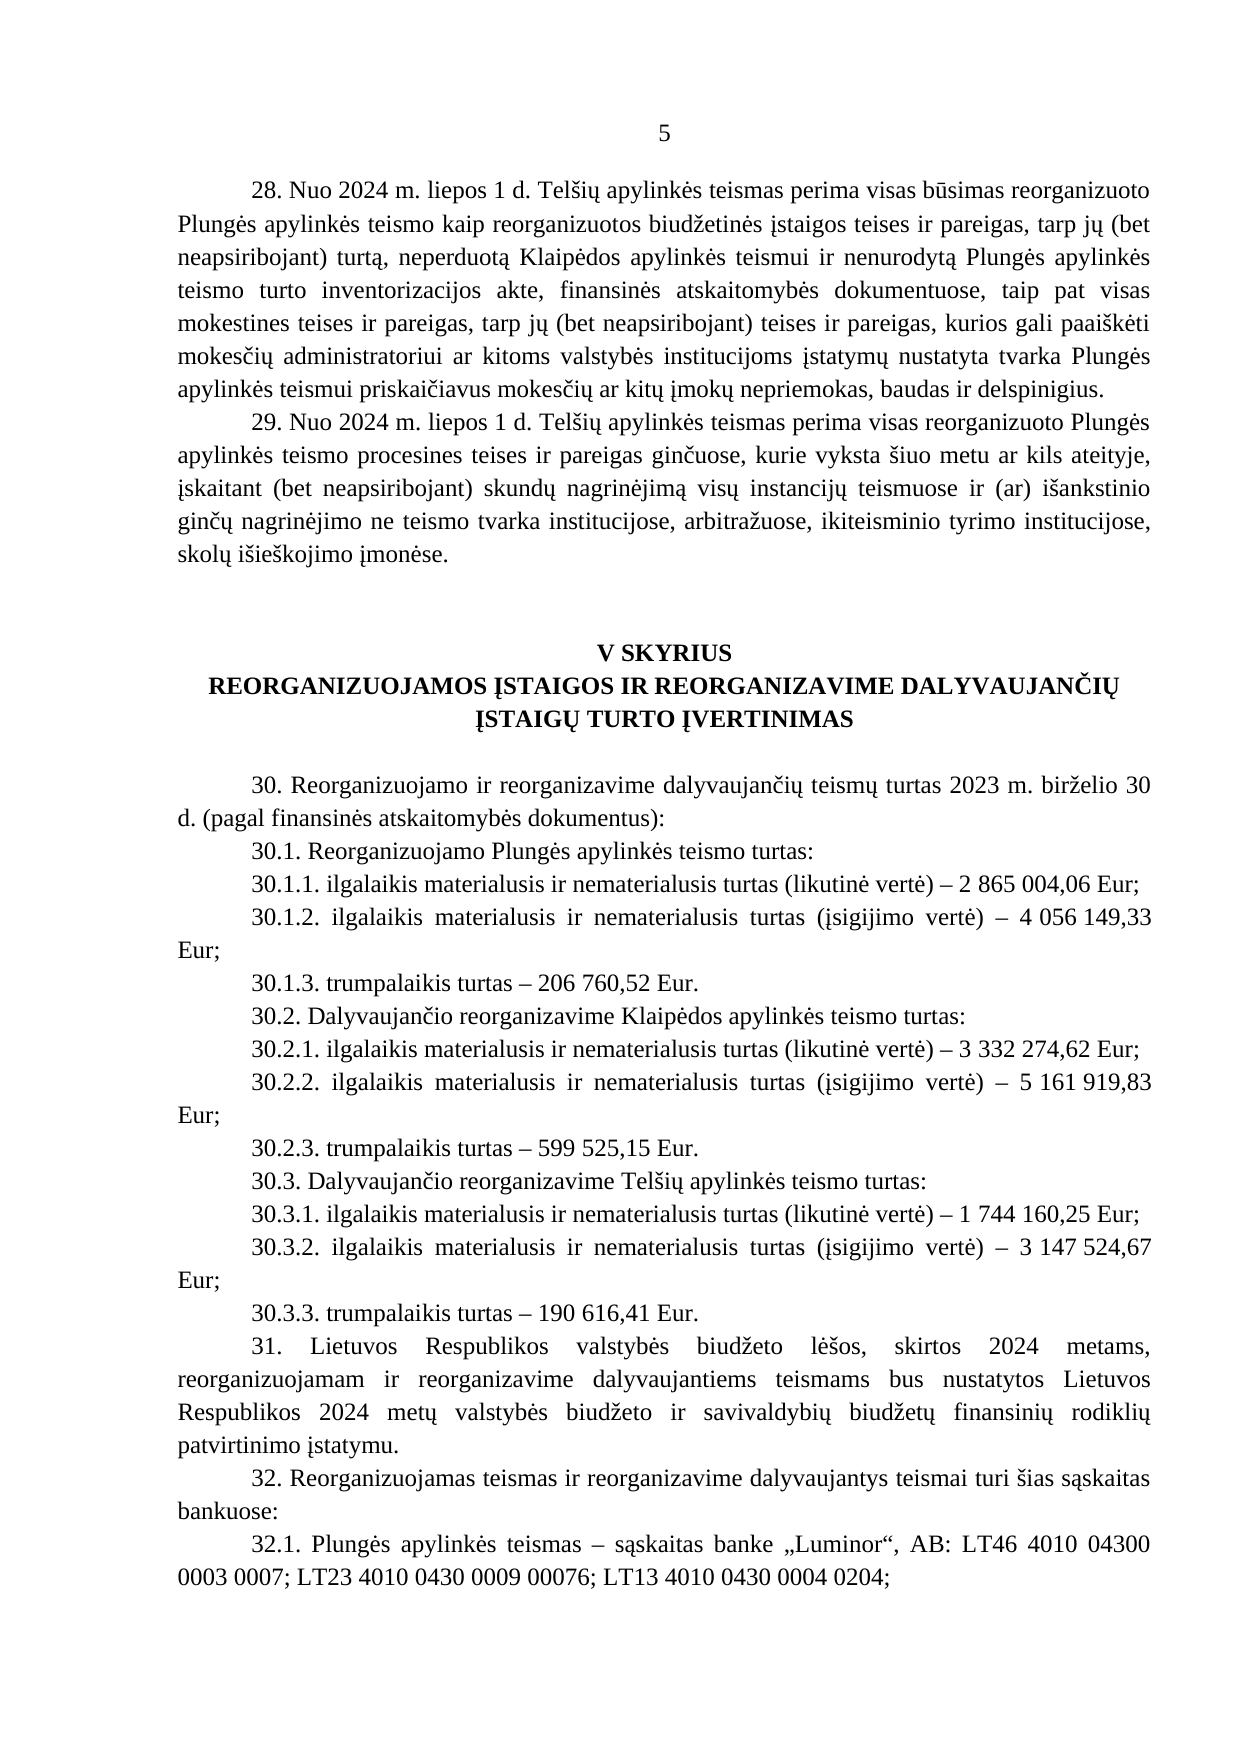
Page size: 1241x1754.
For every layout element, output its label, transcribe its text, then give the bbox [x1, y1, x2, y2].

text 30.1.1. ilgalaikis materialusis ir nematerialusis turtas (likutinė vertė) – 2 865 004,06 Eur; [177, 869, 1152, 898]
text 30.3.1. ilgalaikis materialusis ir nematerialusis turtas (likutinė vertė) – 1 744 160,25 Eur; [177, 1199, 1152, 1228]
text 30.1.3. trumpalaikis turtas – 206 760,52 Eur. [177, 968, 1152, 997]
text 30.3.2. ilgalaikis materialusis ir nematerialusis turtas (įsigijimo vertė) – 3 147 524,67 Eur; [177, 1232, 1152, 1294]
text 30. Reorganizuojamo ir reorganizavime dalyvaujančių teismų turtas 2023 m. birželio 30 d. (pagal finansinės atskaitomybės dokumentus): [177, 770, 1152, 832]
text 30.2.2. ilgalaikis materialusis ir nematerialusis turtas (įsigijimo vertė) – 5 161 919,83 Eur; [177, 1067, 1152, 1129]
text 29. Nuo 2024 m. liepos 1 d. Telšių apylinkės teismas perima visas reorganizuoto Plungės apylinkės teismo procesines teises ir pareigas ginčuose, kurie vyksta šiuo metu ar kils ateityje, įskaitant (bet neapsiribojant) skundų nagrinėjimą visų instancijų teismuose ir (ar) išankstinio ginčų nagrinėjimo ne teismo tvarka institucijose, arbitražuose, ikiteisminio tyrimo institucijose, skolų išieškojimo įmonėse. [177, 407, 1152, 568]
text 30.1.2. ilgalaikis materialusis ir nematerialusis turtas (įsigijimo vertė) – 4 056 149,33 Eur; [177, 902, 1152, 964]
text 30.2.1. ilgalaikis materialusis ir nematerialusis turtas (likutinė vertė) – 3 332 274,62 Eur; [177, 1034, 1152, 1063]
text 31. Lietuvos Respublikos valstybės biudžeto lėšos, skirtos 2024 metams, reorganizuojamam ir reorganizavime dalyvaujantiems teismams bus nustatytos Lietuvos Respublikos 2024 metų valstybės biudžeto ir savivaldybių biudžetų finansinių rodiklių patvirtinimo įstatymu. [177, 1331, 1152, 1459]
text V SKYRIUS [177, 638, 1152, 667]
text REORGANIZUOJAMOS ĮSTAIGOS IR REORGANIZAVIME DALYVAUJANČIŲ ĮSTAIGŲ TURTO ĮVERTINIMAS [177, 671, 1152, 733]
text 28. Nuo 2024 m. liepos 1 d. Telšių apylinkės teismas perima visas būsimas reorganizuoto Plungės apylinkės teismo kaip reorganizuotos biudžetinės įstaigos teises ir pareigas, tarp jų (bet neapsiribojant) turtą, neperduotą Klaipėdos apylinkės teismui ir nenurodytą Plungės apylinkės teismo turto inventorizacijos akte, finansinės atskaitomybės dokumentuose, taip pat visas mokestines teises ir pareigas, tarp jų (bet neapsiribojant) teises ir pareigas, kurios gali paaiškėti mokesčių administratoriui ar kitoms valstybės institucijoms įstatymų nustatyta tvarka Plungės apylinkės teismui priskaičiavus mokesčių ar kitų įmokų nepriemokas, baudas ir delspinigius. [177, 176, 1152, 402]
text 30.2. Dalyvaujančio reorganizavime Klaipėdos apylinkės teismo turtas: [177, 1001, 1152, 1030]
text 32. Reorganizuojamas teismas ir reorganizavime dalyvaujantys teismai turi šias sąskaitas bankuose: [177, 1463, 1152, 1525]
text 30.3.3. trumpalaikis turtas – 190 616,41 Eur. [177, 1298, 1152, 1327]
text 30.1. Reorganizuojamo Plungės apylinkės teismo turtas: [177, 836, 1152, 865]
text 30.3. Dalyvaujančio reorganizavime Telšių apylinkės teismo turtas: [177, 1166, 1152, 1195]
text 32.1. Plungės apylinkės teismas – sąskaitas banke „Luminor“, AB: LT46 4010 04300 0003 0007; LT23 4010 0430 0009 00076; LT13 4010 0430 0004 0204; [177, 1529, 1152, 1591]
text 30.2.3. trumpalaikis turtas – 599 525,15 Eur. [177, 1133, 1152, 1162]
